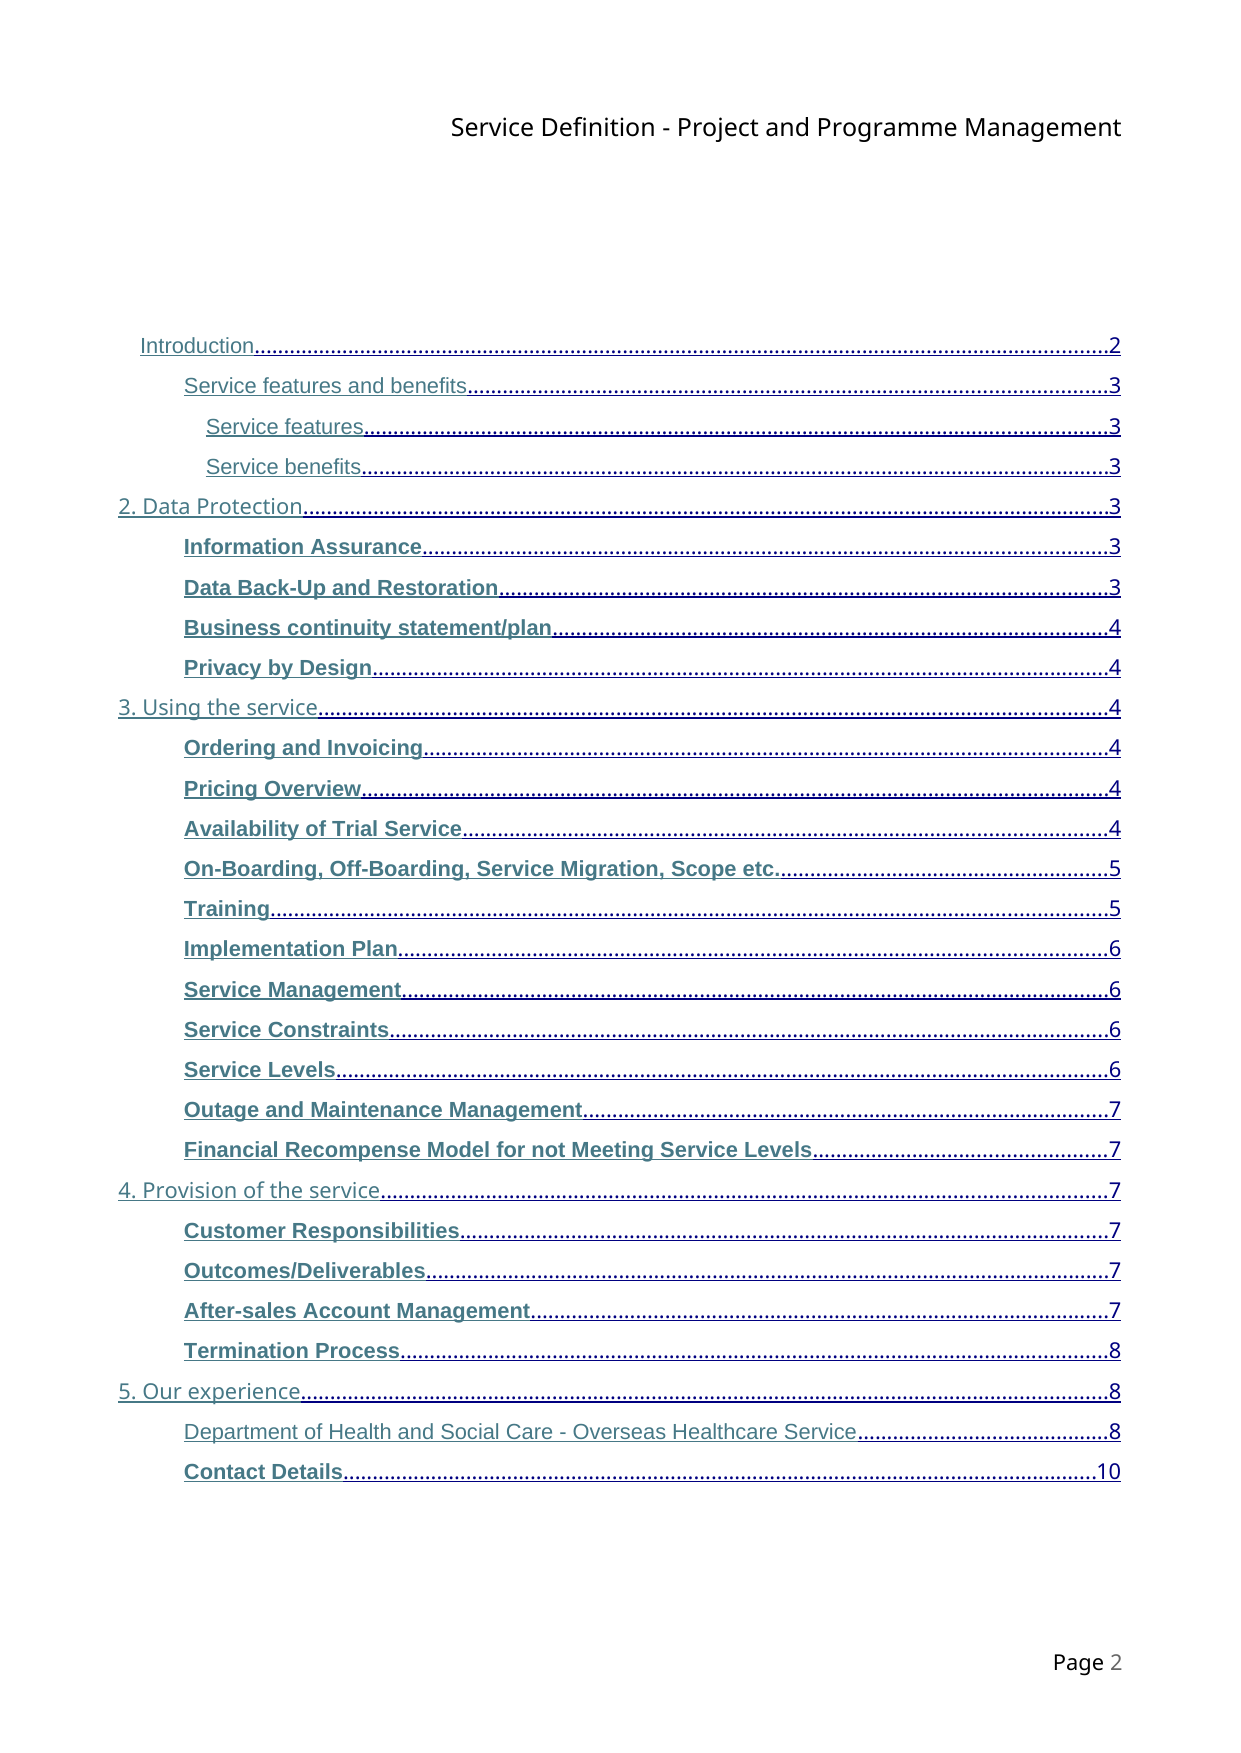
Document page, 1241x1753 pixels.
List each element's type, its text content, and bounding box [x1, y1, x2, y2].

text Department of Health and Social Care - Overseas Healthcare Service 8 [184, 1416, 1122, 1446]
text After-sales Account Management 7 [184, 1295, 1122, 1325]
text Privacy by Design 4 [184, 652, 1122, 682]
text Training 5 [184, 893, 1122, 923]
text Data Back-Up and Restoration 3 [184, 572, 1122, 601]
text Outcomes/Deliverables 7 [184, 1255, 1122, 1285]
text Pricing Overview 4 [184, 773, 1122, 802]
text Introduction 2 [140, 330, 1122, 360]
text Termination Process 8 [184, 1336, 1122, 1365]
text Service features and benefits 3 [184, 371, 1122, 400]
text Business continuity statement/plan 4 [184, 612, 1122, 642]
text Financial Recompense Model for not Meeting Service Levels 7 [184, 1134, 1122, 1164]
text 4. Provision of the service 7 [118, 1175, 1122, 1204]
text Service Management 6 [184, 974, 1122, 1003]
text Customer Responsibilities 7 [184, 1215, 1122, 1245]
text Availability of Trial Service 4 [184, 813, 1122, 843]
text Service Constraints 6 [184, 1014, 1122, 1044]
text Ordering and Invoicing 4 [184, 732, 1122, 762]
text Outage and Maintenance Management 7 [184, 1094, 1122, 1124]
text Service benefits 3 [206, 451, 1122, 481]
text Implementation Plan 6 [184, 933, 1122, 963]
text Service features 3 [206, 411, 1122, 441]
text Information Assurance 3 [184, 531, 1122, 561]
text 3. Using the service 4 [118, 692, 1122, 722]
text On-Boarding, Off-Boarding, Service Migration, Scope etc. 5 [184, 853, 1122, 883]
text 2. Data Protection 3 [118, 491, 1122, 521]
text Service Levels 6 [184, 1054, 1122, 1084]
text 5. Our experience 8 [118, 1376, 1122, 1406]
text Contact Details 10 [184, 1456, 1122, 1486]
